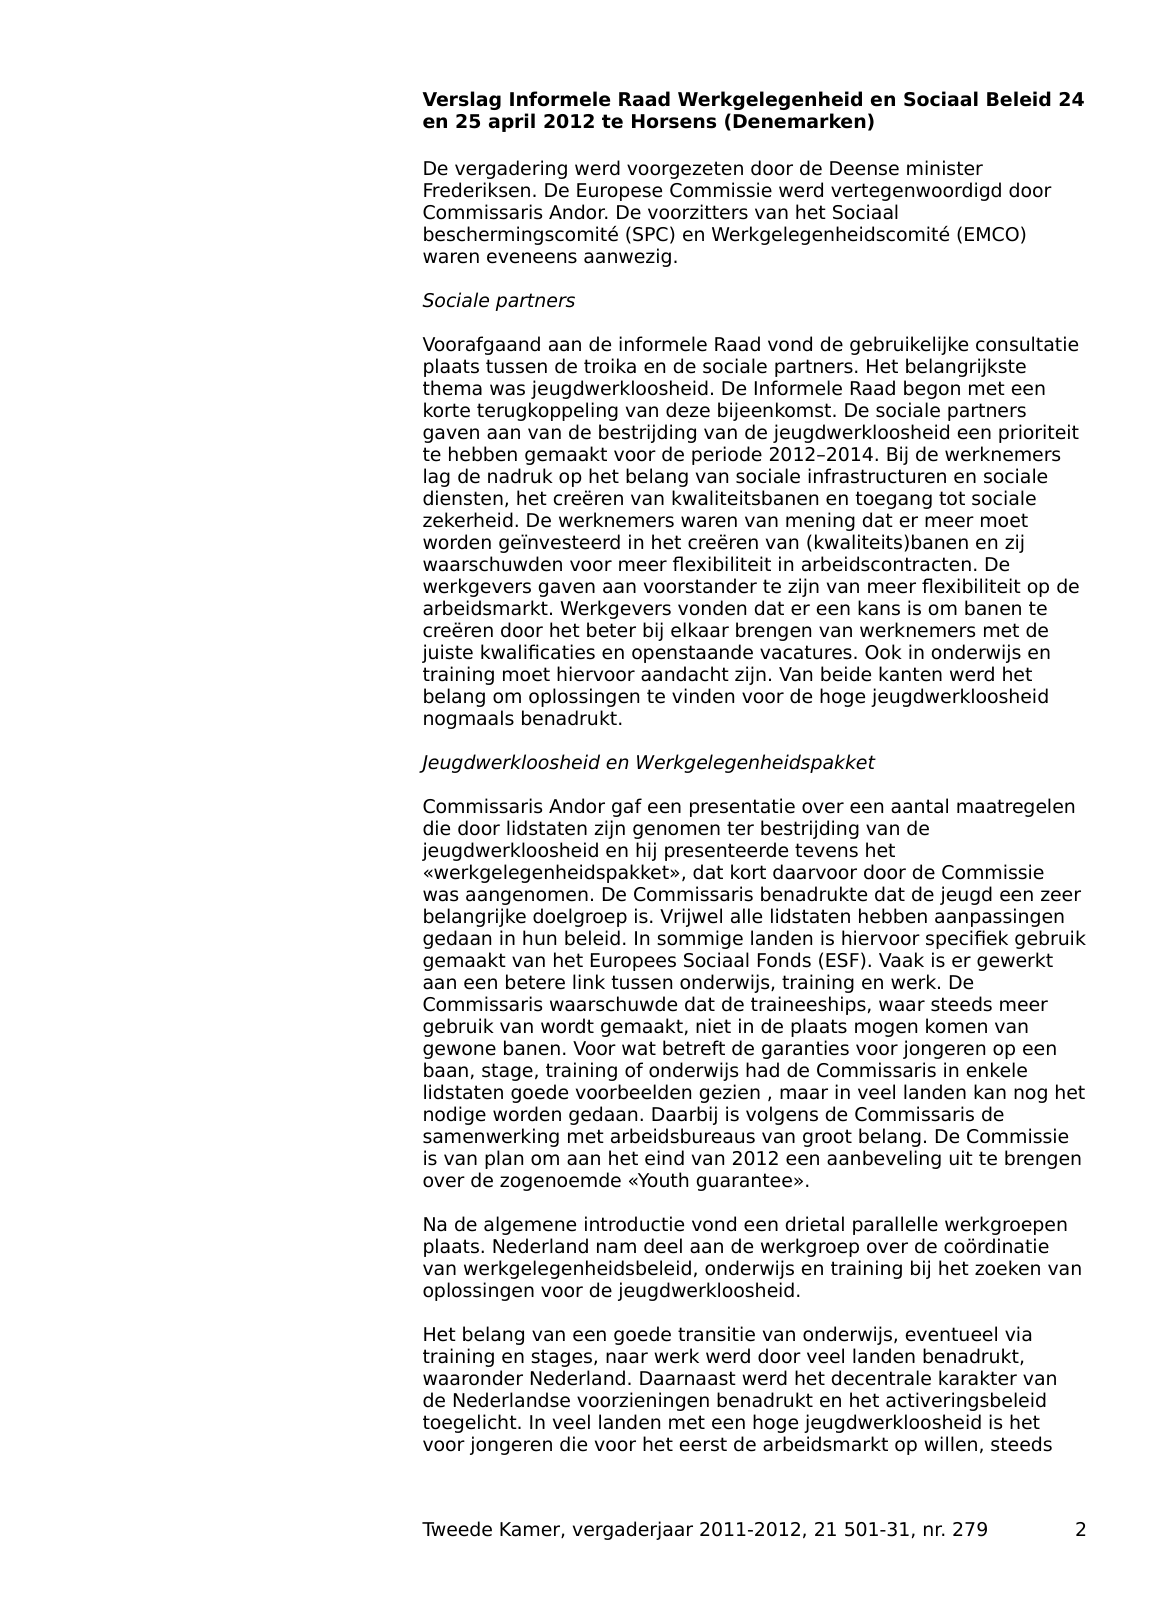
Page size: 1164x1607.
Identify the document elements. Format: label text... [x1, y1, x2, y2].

text Voorafgaand aan de informele Raad vond de gebruikelijke consultatie plaats tussen de troika en de sociale partners. Het belangrijkste thema was jeugdwerkloosheid. De Informele Raad begon met een korte terugkoppeling van deze bijeenkomst. De sociale partners gaven aan van de bestrijding van de jeugdwerkloosheid een prioriteit te hebben gemaakt voor de periode 2012–2014. Bij de werknemers lag de nadruk op het belang van sociale infrastructuren en sociale diensten, het creëren van kwaliteitsbanen en toegang tot sociale zekerheid. De werknemers waren van mening dat er meer moet worden geïnvesteerd in het creëren van (kwaliteits)banen en zij waarschuwden voor meer flexibiliteit in arbeidscontracten. De werkgevers gaven aan voorstander te zijn van meer flexibiliteit op de arbeidsmarkt. Werkgevers vonden dat er een kans is om banen te creëren door het beter bij elkaar brengen van werknemers met de juiste kwalificaties en openstaande vacatures. Ook in onderwijs en training moet hiervoor aandacht zijn. Van beide kanten werd het belang om oplossingen te vinden voor de hoge jeugdwerkloosheid nogmaals benadrukt. [422, 334, 1087, 730]
text Na de algemene introductie vond een drietal parallelle werkgroepen plaats. Nederland nam deel aan de werkgroep over de coördinatie van werkgelegenheidsbeleid, onderwijs en training bij het zoeken van oplossingen voor de jeugdwerkloosheid. [422, 1214, 1087, 1302]
text Commissaris Andor gaf een presentatie over een aantal maatregelen die door lidstaten zijn genomen ter bestrijding van de jeugdwerkloosheid en hij presenteerde tevens het «werkgelegenheidspakket», dat kort daarvoor door de Commissie was aangenomen. De Commissaris benadrukte dat de jeugd een zeer belangrijke doelgroep is. Vrijwel alle lidstaten hebben aanpassingen gedaan in hun beleid. In sommige landen is hiervoor specifiek gebruik gemaakt van het Europees Sociaal Fonds (ESF). Vaak is er gewerkt aan een betere link tussen onderwijs, training en werk. De Commissaris waarschuwde dat de traineeships, waar steeds meer gebruik van wordt gemaakt, niet in de plaats mogen komen van gewone banen. Voor wat betreft de garanties voor jongeren op een baan, stage, training of onderwijs had de Commissaris in enkele lidstaten goede voorbeelden gezien , maar in veel landen kan nog het nodige worden gedaan. Daarbij is volgens de Commissaris de samenwerking met arbeidsbureaus van groot belang. De Commissie is van plan om aan het eind van 2012 een aanbeveling uit te brengen over de zogenoemde «Youth guarantee». [422, 796, 1087, 1192]
subtitle Sociale partners [422, 290, 1087, 312]
subtitle Verslag Informele Raad Werkgelegenheid en Sociaal Beleid 24 en 25 april 2012 te Horsens (Denemarken) [422, 89, 1087, 133]
subtitle Jeugdwerkloosheid en Werkgelegenheidspakket [422, 752, 1087, 774]
text De vergadering werd voorgezeten door de Deense minister Frederiksen. De Europese Commissie werd vertegenwoordigd door Commissaris Andor. De voorzitters van het Sociaal beschermingscomité (SPC) en Werkgelegenheidscomité (EMCO) waren eveneens aanwezig. [422, 158, 1087, 268]
text Het belang van een goede transitie van onderwijs, eventueel via training en stages, naar werk werd door veel landen benadrukt, waaronder Nederland. Daarnaast werd het decentrale karakter van de Nederlandse voorzieningen benadrukt en het activeringsbeleid toegelicht. In veel landen met een hoge jeugdwerkloosheid is het voor jongeren die voor het eerst de arbeidsmarkt op willen, steeds [422, 1324, 1087, 1456]
